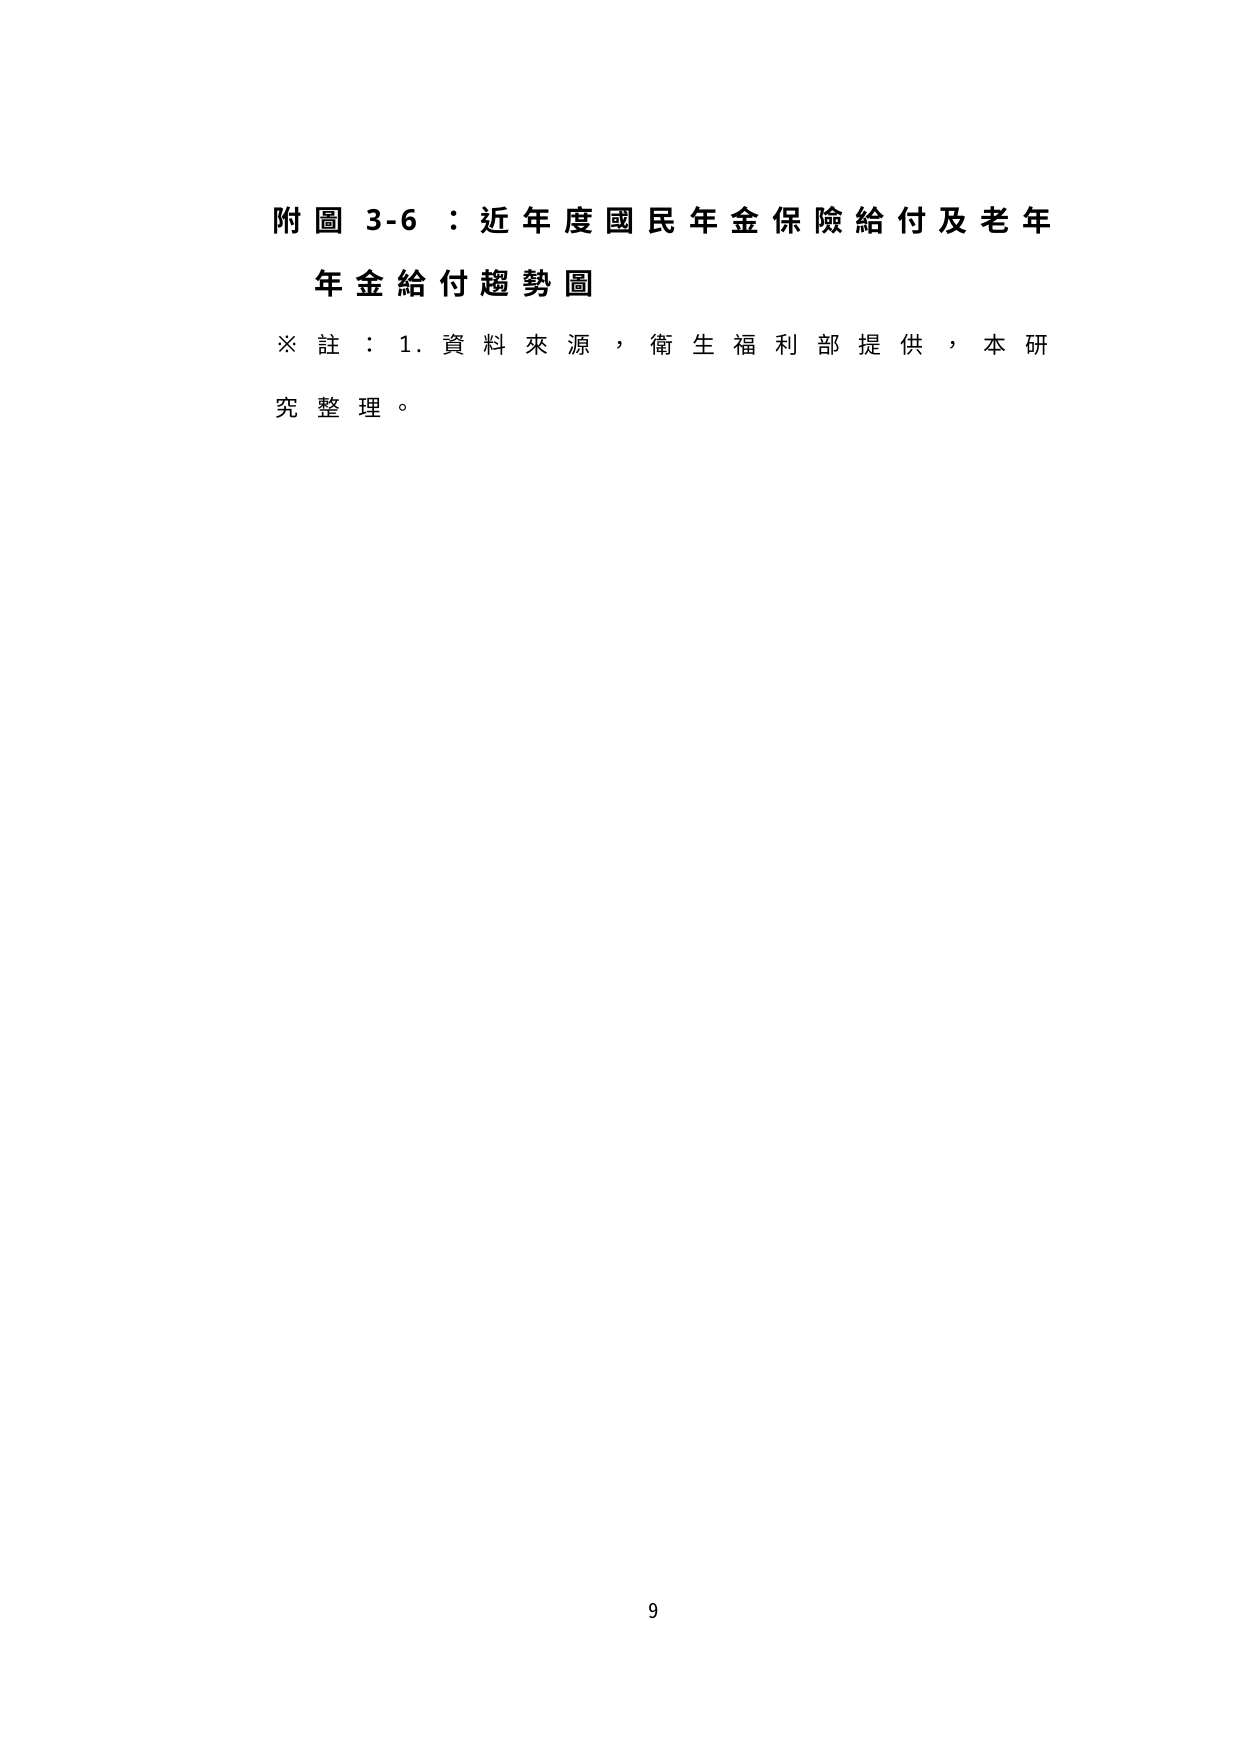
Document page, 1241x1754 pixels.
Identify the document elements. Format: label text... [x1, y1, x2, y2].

text 附圖3-6：近年度國民年金保險給付及老年年金給付趨勢圖 [242, 177, 1058, 302]
text ※註：1.資料來源，衛生福利部提供，本研究整理。 [236, 302, 1090, 427]
